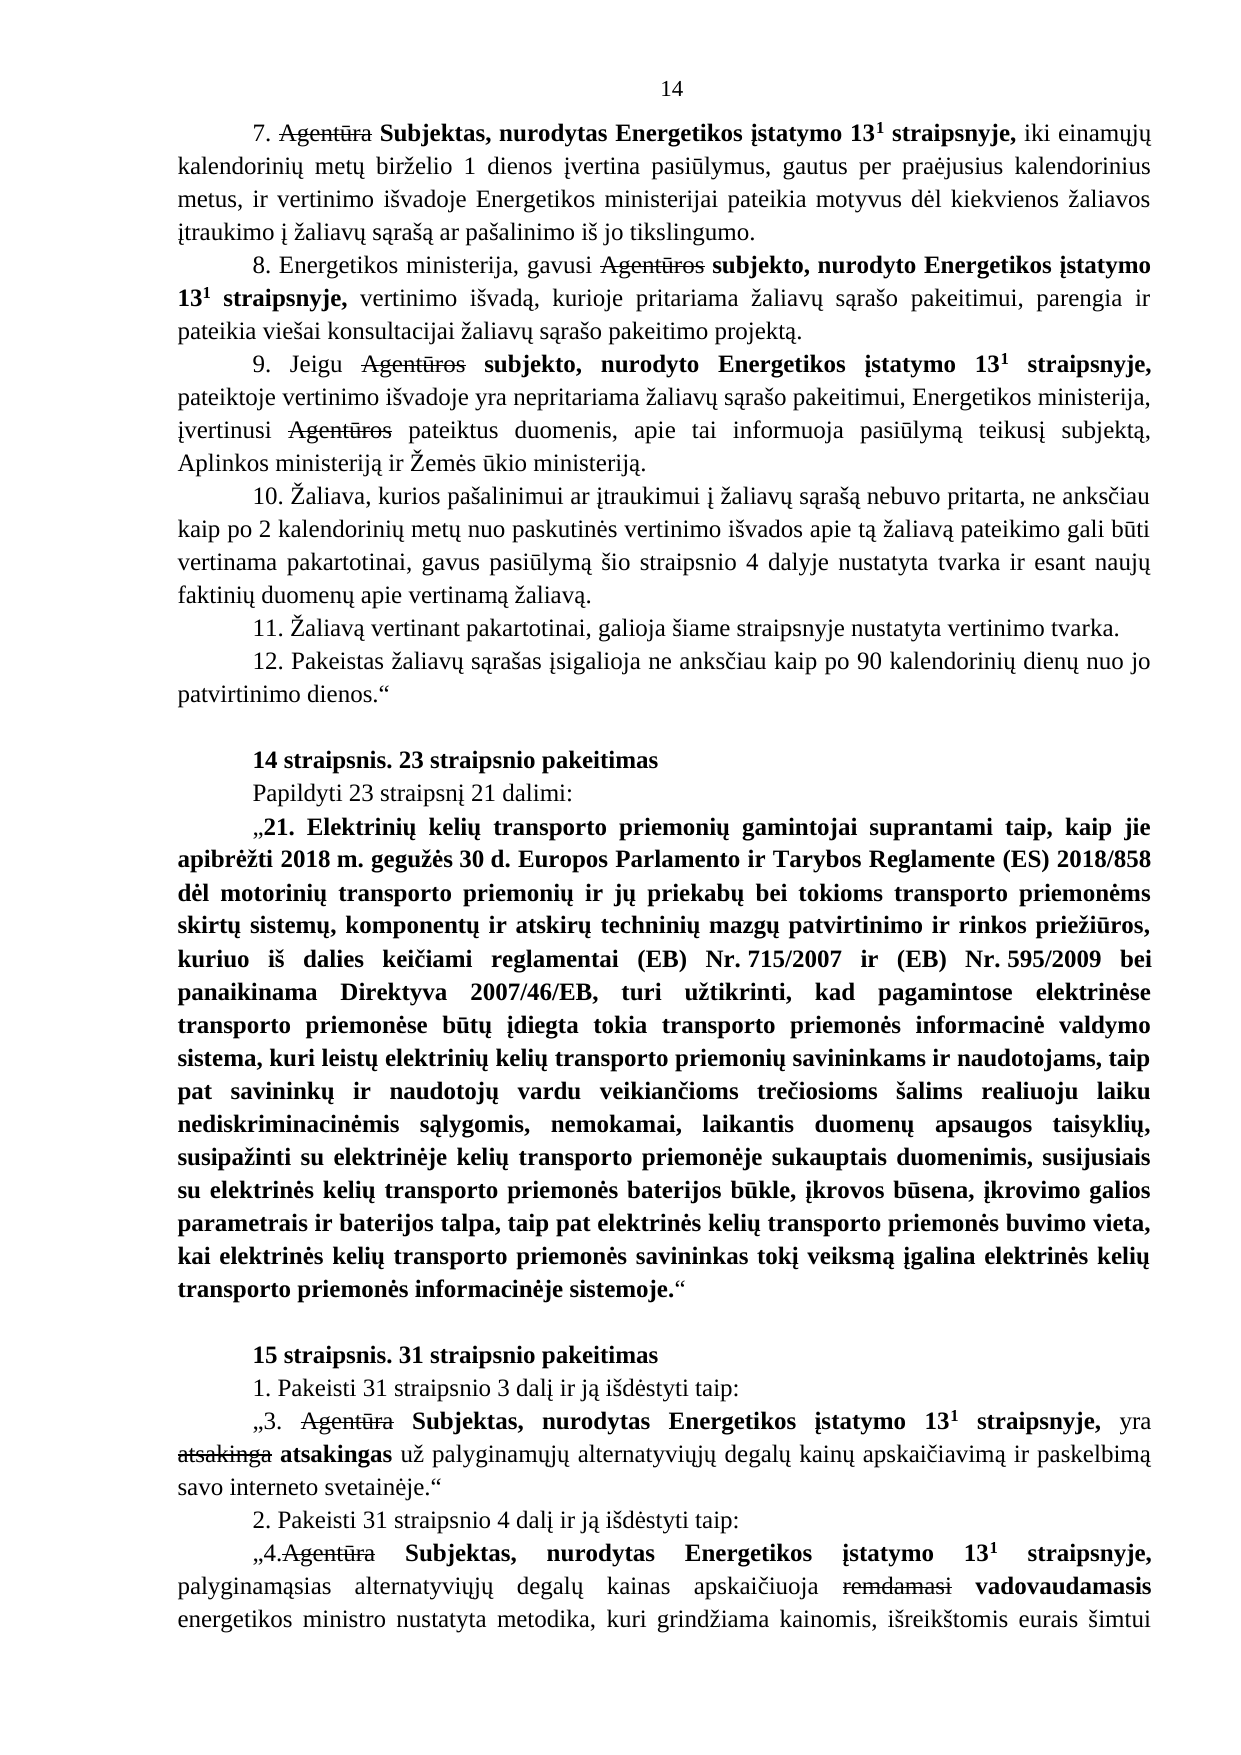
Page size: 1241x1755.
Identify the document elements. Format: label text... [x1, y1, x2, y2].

text 15 straipsnis. 31 straipsnio pakeitimas [252, 1340, 1152, 1369]
text 14 straipsnis. 23 straipsnio pakeitimas [177, 746, 1152, 774]
text 9. Jeigu Agentūros subjekto, nurodyto Energetikos įstatymo 131 straipsnyje, pateiktoje vertinimo išvadoje yra nepritariama žaliavų sąrašo pakeitimui, Energetikos ministerija, įvertinusi Agentūros pateiktus duomenis, apie tai informuoja pasiūlymą teikusį subjektą, Aplinkos ministeriją ir Žemės ūkio ministeriją. [177, 349, 1152, 477]
text 12. Pakeistas žaliavų sąrašas įsigalioja ne anksčiau kaip po 90 kalendorinių dienų nuo jo patvirtinimo dienos.“ [177, 646, 1152, 708]
text 11. Žaliavą vertinant pakartotinai, galioja šiame straipsnyje nustatyta vertinimo tvarka. [177, 613, 1152, 642]
text 2. Pakeisti 31 straipsnio 4 dalį ir ją išdėstyti taip: [177, 1505, 1152, 1534]
text „3. Agentūra Subjektas, nurodytas Energetikos įstatymo 131 straipsnyje, yra atsakinga atsakingas už palyginamųjų alternatyviųjų degalų kainų apskaičiavimą ir paskelbimą savo interneto svetainėje.“ [177, 1406, 1152, 1501]
text Papildyti 23 straipsnį 21 dalimi: [177, 778, 1152, 807]
text „4.Agentūra Subjektas, nurodytas Energetikos įstatymo 131 straipsnyje, palyginamąsias alternatyviųjų degalų kainas apskaičiuoja remdamasi vadovaudamasis energetikos ministro nustatyta metodika, kuri grindžiama kainomis, išreikštomis eurais šimtui [177, 1538, 1152, 1633]
text 7. Agentūra Subjektas, nurodytas Energetikos įstatymo 131 straipsnyje, iki einamųjų kalendorinių metų birželio 1 dienos įvertina pasiūlymus, gautus per praėjusius kalendorinius metus, ir vertinimo išvadoje Energetikos ministerijai pateikia motyvus dėl kiekvienos žaliavos įtraukimo į žaliavų sąrašą ar pašalinimo iš jo tikslingumo. [177, 118, 1152, 246]
text 1. Pakeisti 31 straipsnio 3 dalį ir ją išdėstyti taip: [177, 1373, 1152, 1402]
text 10. Žaliava, kurios pašalinimui ar įtraukimui į žaliavų sąrašą nebuvo pritarta, ne anksčiau kaip po 2 kalendorinių metų nuo paskutinės vertinimo išvados apie tą žaliavą pateikimo gali būti vertinama pakartotinai, gavus pasiūlymą šio straipsnio 4 dalyje nustatyta tvarka ir esant naujų faktinių duomenų apie vertinamą žaliavą. [177, 481, 1152, 609]
text „21. Elektrinių kelių transporto priemonių gamintojai suprantami taip, kaip jie apibrėžti 2018 m. gegužės 30 d. Europos Parlamento ir Tarybos Reglamente (ES) 2018/858 dėl motorinių transporto priemonių ir jų priekabų bei tokioms transporto priemonėms skirtų sistemų, komponentų ir atskirų techninių mazgų patvirtinimo ir rinkos priežiūros, kuriuo iš dalies keičiami reglamentai (EB) Nr. 715/2007 ir (EB) Nr. 595/2009 bei panaikinama Direktyva 2007/46/EB, turi užtikrinti, kad pagamintose elektrinėse transporto priemonėse būtų įdiegta tokia transporto priemonės informacinė valdymo sistema, kuri leistų elektrinių kelių transporto priemonių savininkams ir naudotojams, taip pat savininkų ir naudotojų vardu veikiančioms trečiosioms šalims realiuoju laiku nediskriminacinėmis sąlygomis, nemokamai, laikantis duomenų apsaugos taisyklių, susipažinti su elektrinėje kelių transporto priemonėje sukauptais duomenimis, susijusiais su elektrinės kelių transporto priemonės baterijos būkle, įkrovos būsena, įkrovimo galios parametrais ir baterijos talpa, taip pat elektrinės kelių transporto priemonės buvimo vieta, kai elektrinės kelių transporto priemonės savininkas tokį veiksmą įgalina elektrinės kelių transporto priemonės informacinėje sistemoje.“ [177, 812, 1152, 1303]
text 8. Energetikos ministerija, gavusi Agentūros subjekto, nurodyto Energetikos įstatymo 131 straipsnyje, vertinimo išvadą, kurioje pritariama žaliavų sąrašo pakeitimui, parengia ir pateikia viešai konsultacijai žaliavų sąrašo pakeitimo projektą. [177, 250, 1152, 345]
